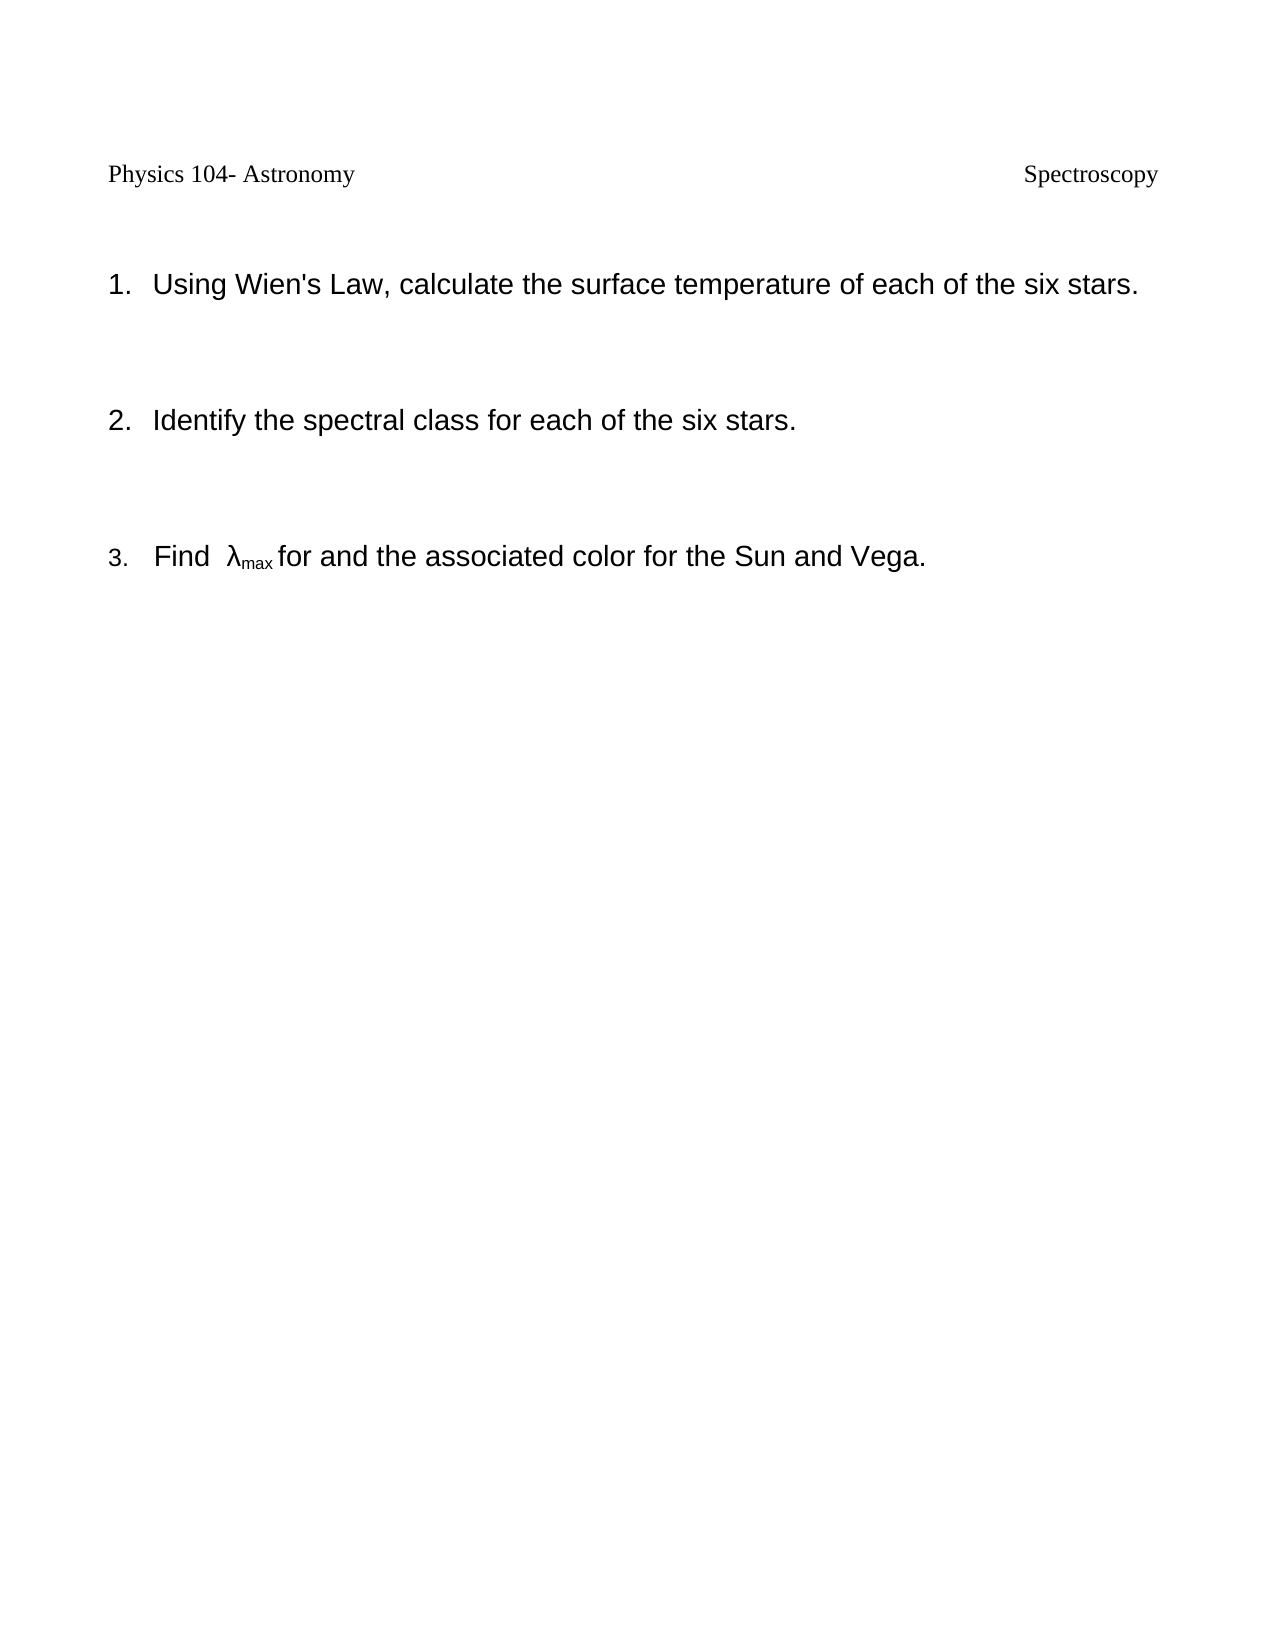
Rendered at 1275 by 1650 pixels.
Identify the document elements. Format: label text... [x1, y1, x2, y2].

list Find λmax for and the associated color for the Sun and Vega. [108, 539, 1162, 572]
list Using Wien's Law, calculate the surface temperature of each of the six stars. [108, 267, 1162, 300]
list Identify the spectral class for each of the six stars. [108, 403, 1162, 436]
